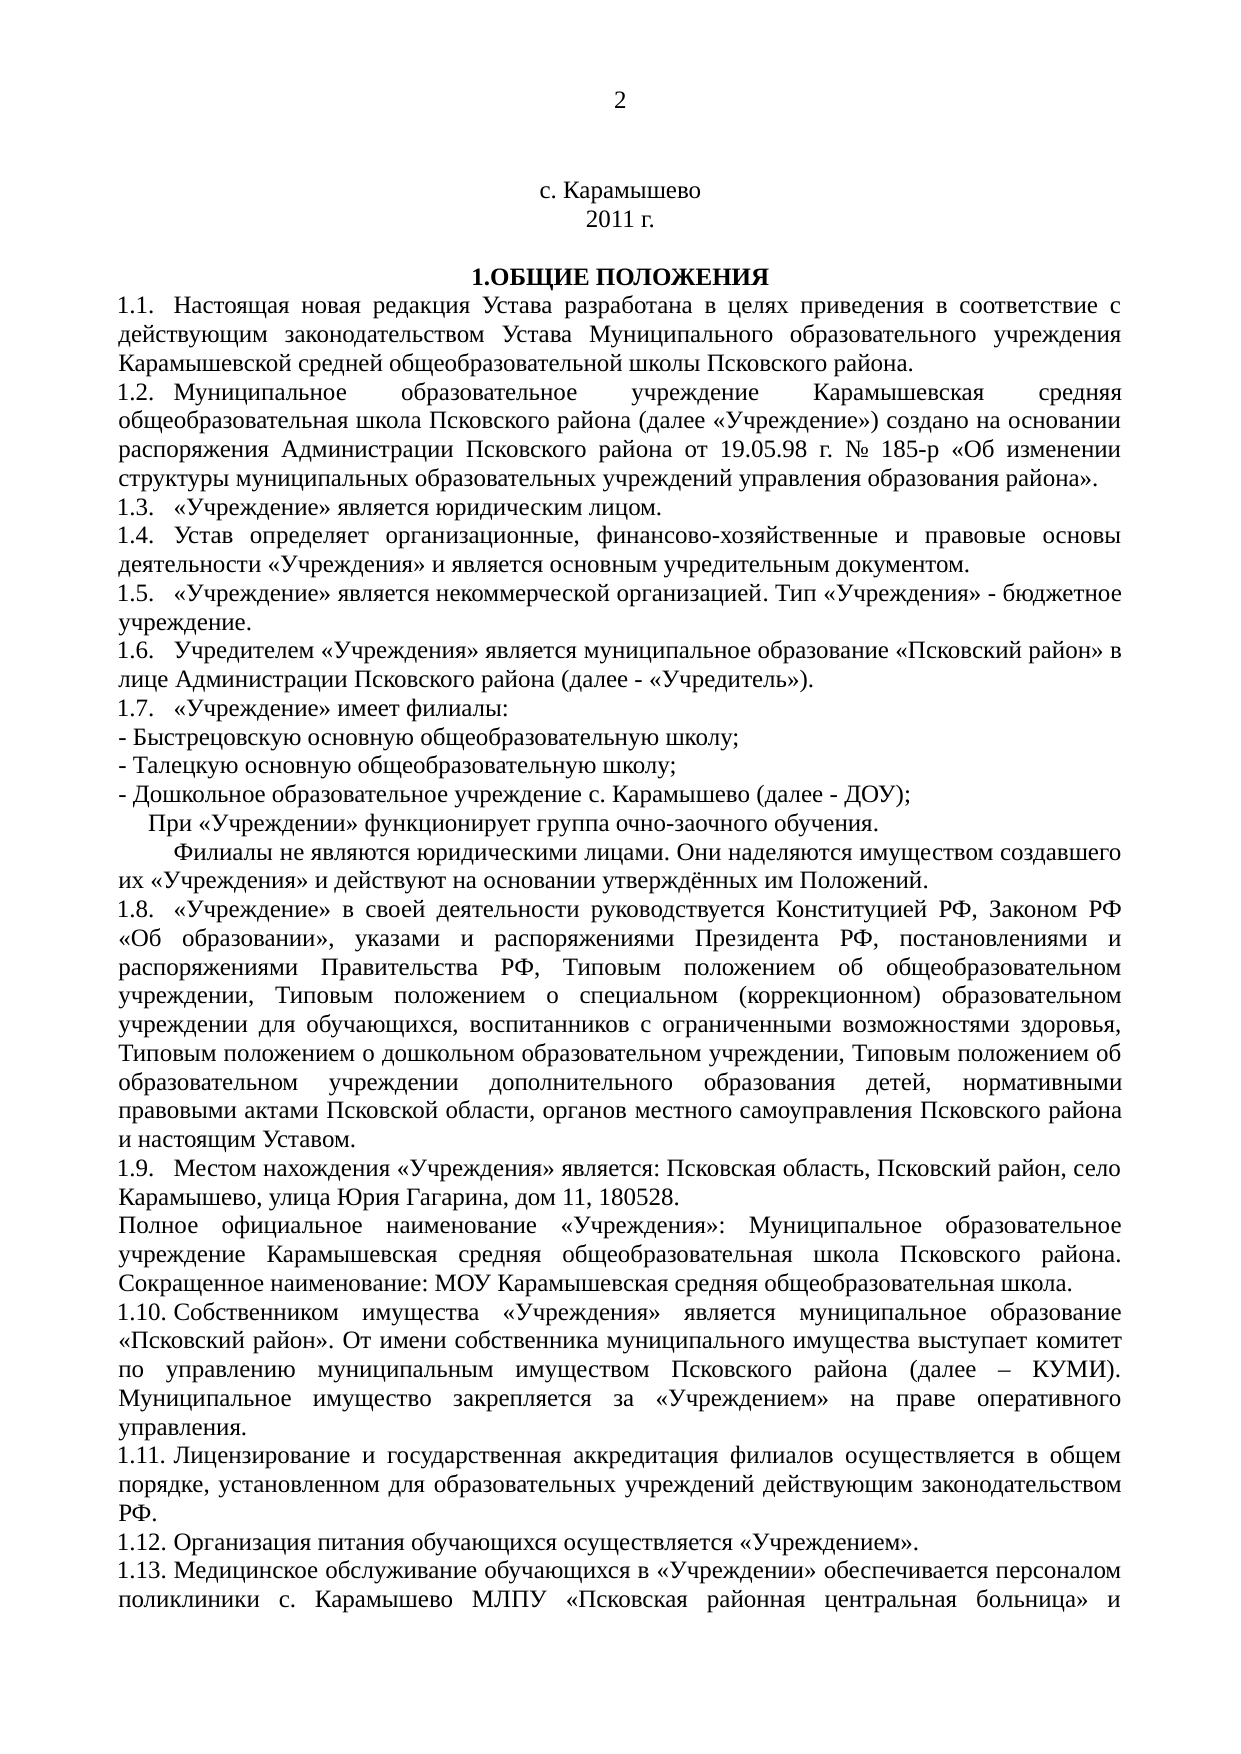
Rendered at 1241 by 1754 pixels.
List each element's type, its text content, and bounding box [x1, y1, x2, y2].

list Местом нахождения «Учреждения» является: Псковская область, Псковский район, село Карамышево, улица Юрия Гагарина, дом 11, 180528. [117, 1153, 1122, 1211]
list Лицензирование и государственная аккредитация филиалов осуществляется в общем порядке, установленном для образовательных учреждений действующим законодательством РФ. [117, 1441, 1122, 1527]
list - Дошкольное образовательное учреждение с. Карамышево (далее - ДОУ); [117, 779, 1122, 808]
list Медицинское обслуживание обучающихся в «Учреждении» обеспечивается персоналом поликлиники с. Карамышево МЛПУ «Псковская районная центральная больница» и [117, 1556, 1122, 1613]
text При «Учреждении» функционирует группа очно-заочного обучения. [117, 808, 1122, 837]
list Устав определяет организационные, финансово-хозяйственные и правовые основы деятельности «Учреждения» и является основным учредительным документом. [117, 521, 1122, 578]
text 1.ОБЩИЕ ПОЛОЖЕНИЯ [118, 262, 1122, 291]
list Организация питания обучающихся осуществляется «Учреждением». [117, 1527, 1122, 1556]
list Муниципальное образовательное учреждение Карамышевская средняя общеобразовательная школа Псковского района (далее «Учреждение») создано на основании распоряжения Администрации Псковского района от 19.05.98 г. № 185-р «Об изменении структуры муниципальных образовательных учреждений управления образования района». [117, 377, 1122, 492]
list Собственником имущества «Учреждения» является муниципальное образование «Псковский район». От имени собственника муниципального имущества выступает комитет по управлению муниципальным имуществом Псковского района (далее – КУМИ). Муниципальное имущество закрепляется за «Учреждением» на праве оперативного управления. [117, 1297, 1122, 1441]
list «Учреждение» является некоммерческой организацией. Тип «Учреждения» - бюджетное учреждение. [117, 578, 1122, 636]
list Филиалы не являются юридическими лицами. Они наделяются имуществом создавшего их «Учреждения» и действуют на основании утверждённых им Положений. [117, 837, 1122, 894]
list «Учреждение» в своей деятельности руководствуется Конституцией РФ, Законом РФ «Об образовании», указами и распоряжениями Президента РФ, постановлениями и распоряжениями Правительства РФ, Типовым положением об общеобразовательном учреждении, Типовым положением о специальном (коррекционном) образовательном учреждении для обучающихся, воспитанников с ограниченными возможностями здоровья, Типовым положением о дошкольном образовательном учреждении, Типовым положением об образовательном учреждении дополнительного образования детей, нормативными правовыми актами Псковской области, органов местного самоуправления Псковского района и настоящим Уставом. [117, 894, 1122, 1153]
list - Быстрецовскую основную общеобразовательную школу; [117, 722, 1122, 751]
text 2011 г. [118, 204, 1122, 233]
list - Талецкую основную общеобразовательную школу; [117, 751, 1122, 779]
list Полное официальное наименование «Учреждения»: Муниципальное образовательное учреждение Карамышевская средняя общеобразовательная школа Псковского района. Сокращенное наименование: МОУ Карамышевская средняя общеобразовательная школа. [117, 1211, 1122, 1297]
list Настоящая новая редакция Устава разработана в целях приведения в соответствие с действующим законодательством Устава Муниципального образовательного учреждения Карамышевской средней общеобразовательной школы Псковского района. [117, 291, 1122, 377]
text с. Карамышево [118, 176, 1122, 204]
list Учредителем «Учреждения» является муниципальное образование «Псковский район» в лице Администрации Псковского района (далее - «Учредитель»). [117, 636, 1122, 693]
list «Учреждение» является юридическим лицом. [117, 492, 1122, 521]
list «Учреждение» имеет филиалы: [117, 693, 1122, 722]
